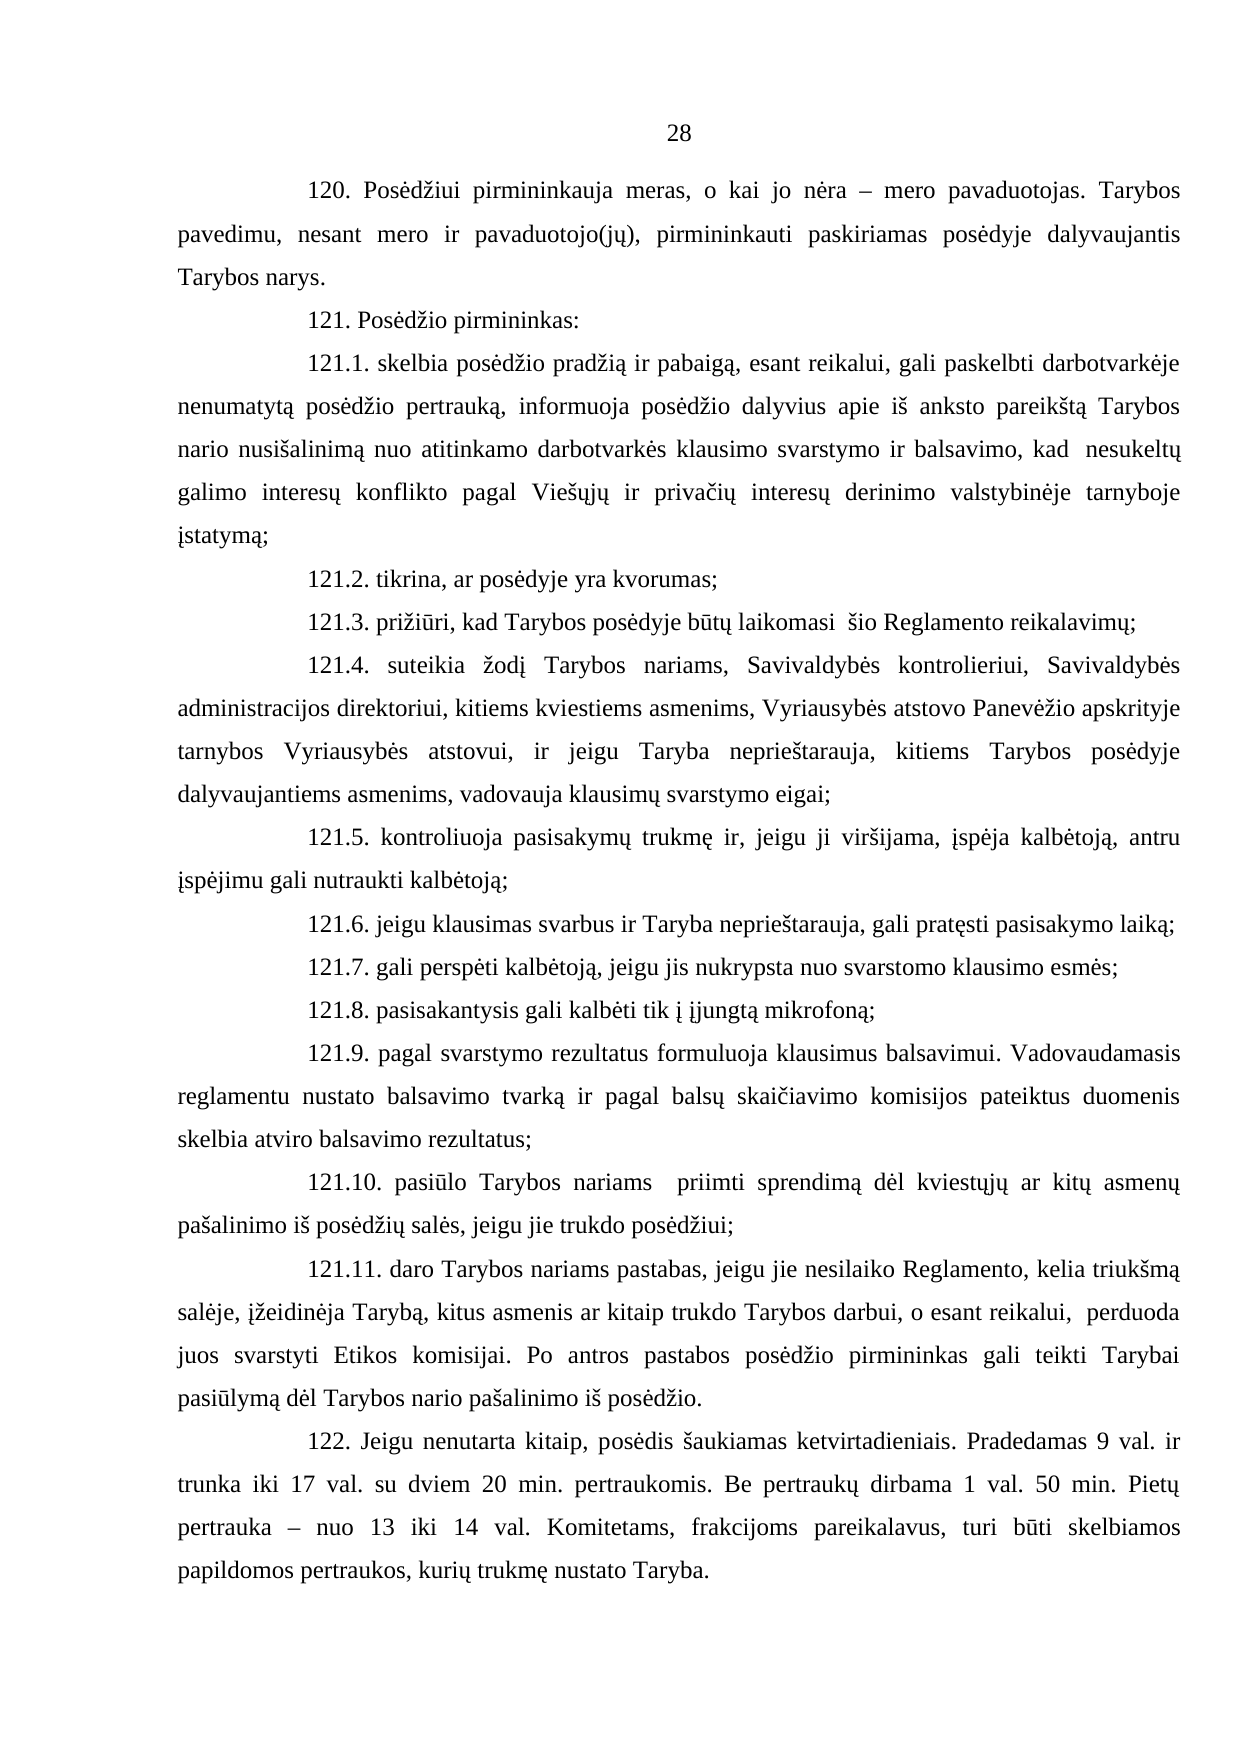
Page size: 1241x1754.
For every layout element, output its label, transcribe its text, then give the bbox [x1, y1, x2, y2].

text 121.6. jeigu klausimas svarbus ir Taryba neprieštarauja, gali pratęsti pasisakymo laiką; [177, 909, 1181, 937]
text 121.4. suteikia žodį Tarybos nariams, Savivaldybės kontrolieriui, Savivaldybės administracijos direktoriui, kitiems kviestiems asmenims, Vyriausybės atstovo Panevėžio apskrityje tarnybos Vyriausybės atstovui, ir jeigu Taryba neprieštarauja, kitiems Tarybos posėdyje dalyvaujantiems asmenims, vadovauja klausimų svarstymo eigai; [177, 650, 1181, 808]
text 121.5. kontroliuoja pasisakymų trukmę ir, jeigu ji viršijama, įspėja kalbėtoją, antru įspėjimu gali nutraukti kalbėtoją; [177, 822, 1181, 894]
text 120. Posėdžiui pirmininkauja meras, o kai jo nėra – mero pavaduotojas. Tarybos pavedimu, nesant mero ir pavaduotojo(jų), pirmininkauti paskiriamas posėdyje dalyvaujantis Tarybos narys. [177, 176, 1181, 291]
text 121.8. pasisakantysis gali kalbėti tik į įjungtą mikrofoną; [177, 995, 1181, 1024]
text 121.7. gali perspėti kalbėtoją, jeigu jis nukrypsta nuo svarstomo klausimo esmės; [177, 952, 1181, 981]
text 121.2. tikrina, ar posėdyje yra kvorumas; [177, 564, 1181, 592]
text 121.1. skelbia posėdžio pradžią ir pabaigą, esant reikalui, gali paskelbti darbotvarkėje nenumatytą posėdžio pertrauką, informuoja posėdžio dalyvius apie iš anksto pareikštą Tarybos nario nusišalinimą nuo atitinkamo darbotvarkės klausimo svarstymo ir balsavimo, kad nesukeltų galimo interesų konflikto pagal Viešųjų ir privačių interesų derinimo valstybinėje tarnyboje įstatymą; [177, 348, 1181, 549]
text 121.11. daro Tarybos nariams pastabas, jeigu jie nesilaiko Reglamento, kelia triukšmą salėje, įžeidinėja Tarybą, kitus asmenis ar kitaip trukdo Tarybos darbui, o esant reikalui, perduoda juos svarstyti Etikos komisijai. Po antros pastabos posėdžio pirmininkas gali teikti Tarybai pasiūlymą dėl Tarybos nario pašalinimo iš posėdžio. [177, 1254, 1181, 1412]
text 121.10. pasiūlo Tarybos nariams priimti sprendimą dėl kviestųjų ar kitų asmenų pašalinimo iš posėdžių salės, jeigu jie trukdo posėdžiui; [177, 1167, 1181, 1239]
text 122. Jeigu nenutarta kitaip, posėdis šaukiamas ketvirtadieniais. Pradedamas 9 val. ir trunka iki 17 val. su dviem 20 min. pertraukomis. Be pertraukų dirbama 1 val. 50 min. Pietų pertrauka – nuo 13 iki 14 val. Komitetams, frakcijoms pareikalavus, turi būti skelbiamos papildomos pertraukos, kurių trukmę nustato Taryba. [177, 1426, 1181, 1584]
text 121.3. prižiūri, kad Tarybos posėdyje būtų laikomasi šio Reglamento reikalavimų; [177, 607, 1181, 636]
text 121.9. pagal svarstymo rezultatus formuluoja klausimus balsavimui. Vadovaudamasis reglamentu nustato balsavimo tvarką ir pagal balsų skaičiavimo komisijos pateiktus duomenis skelbia atviro balsavimo rezultatus; [177, 1038, 1181, 1153]
text 121. Posėdžio pirmininkas: [177, 305, 1181, 334]
